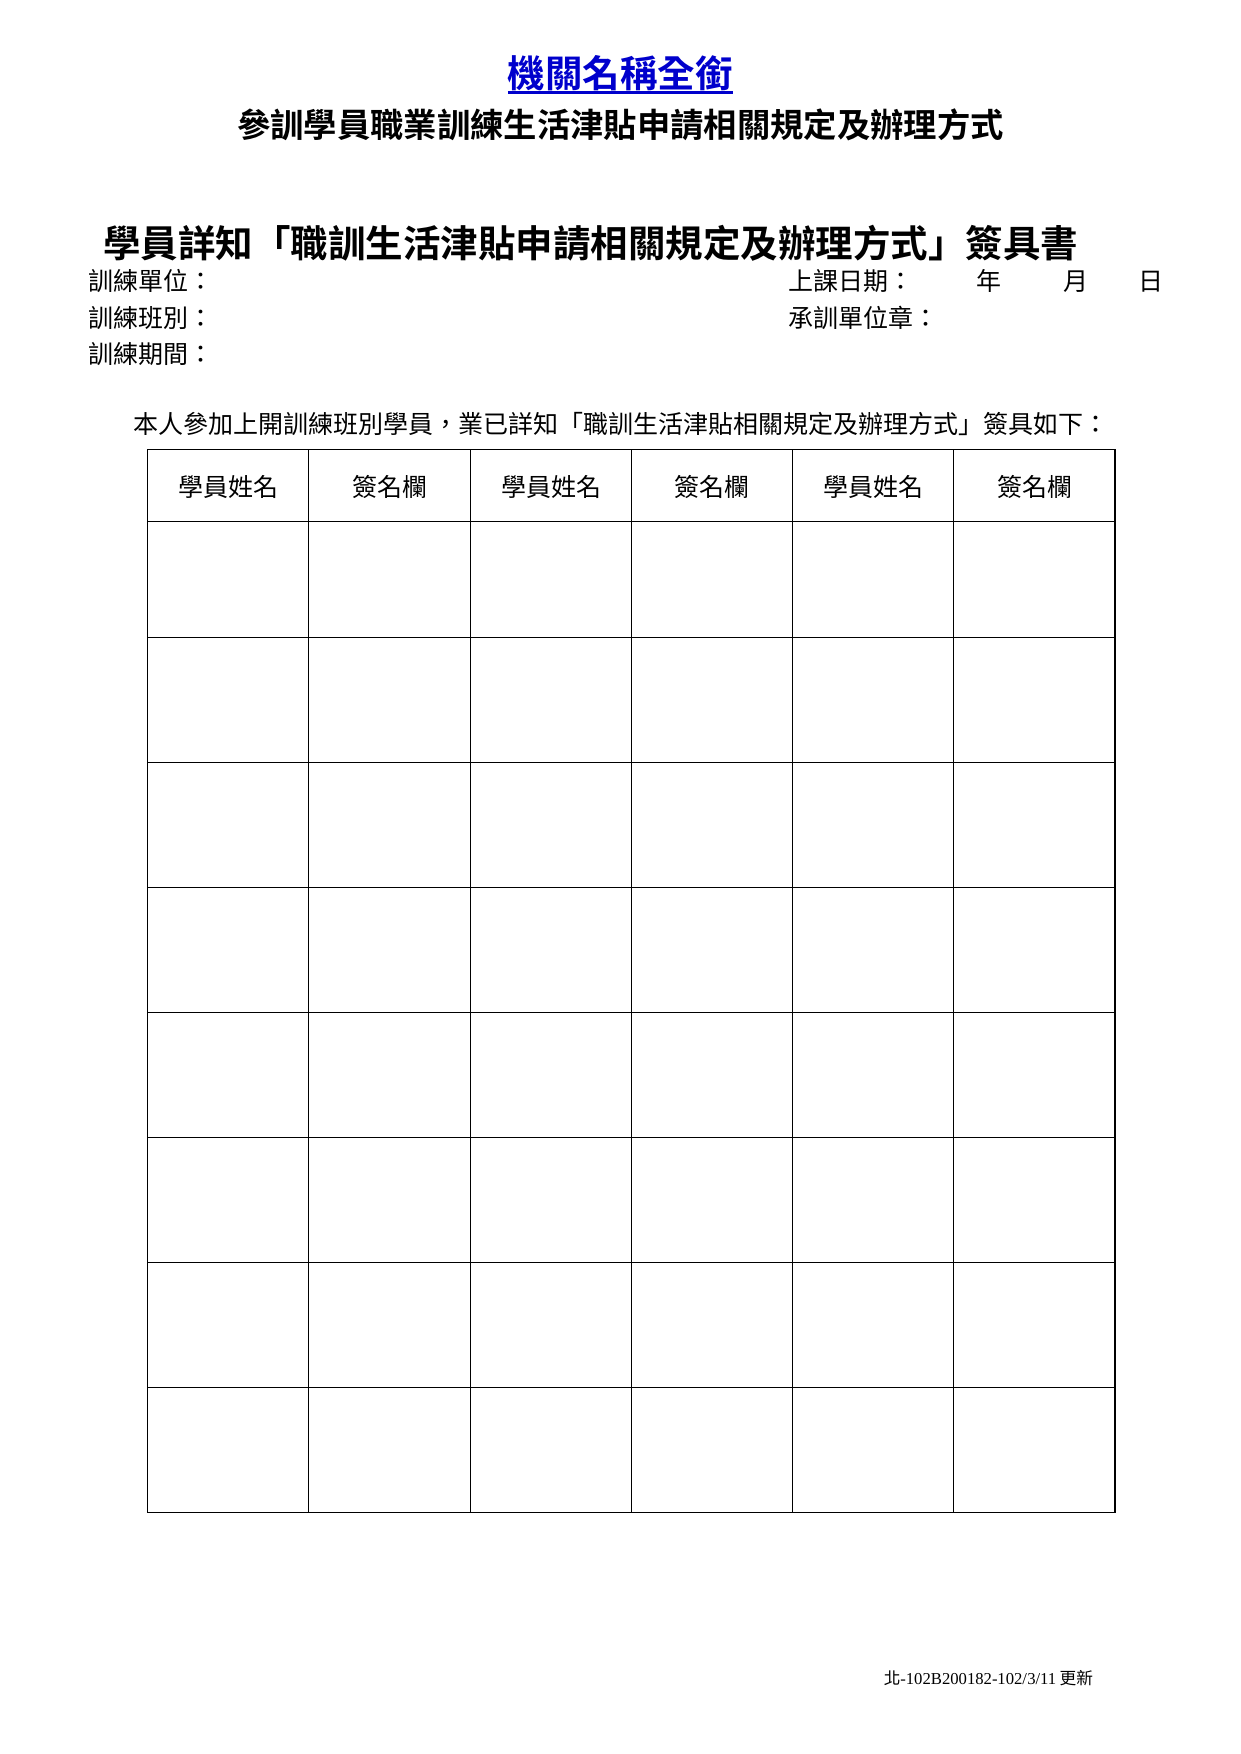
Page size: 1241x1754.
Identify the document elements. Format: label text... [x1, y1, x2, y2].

table_cell [309, 1263, 470, 1387]
table_cell [793, 1388, 953, 1512]
table_cell [471, 1388, 631, 1512]
table_header 簽名欄 [632, 450, 792, 521]
table_cell [309, 1013, 470, 1137]
table_cell [471, 1263, 631, 1387]
table_cell [793, 1013, 953, 1137]
table_cell [309, 888, 470, 1012]
table_cell [632, 1138, 792, 1262]
table_cell [632, 522, 792, 637]
table_cell [148, 638, 308, 762]
text 訓練單位： 上課日期： 年 月 日 [89, 262, 1196, 298]
table_cell [148, 1013, 308, 1137]
table_cell [793, 1138, 953, 1262]
table_cell [793, 1263, 953, 1387]
table_cell [954, 763, 1114, 887]
table_cell [148, 522, 308, 637]
text 訓練期間： [89, 334, 1092, 371]
table_cell [471, 1013, 631, 1137]
text 學員詳知「職訓生活津貼申請相關規定及辦理方式」簽具書 [89, 199, 1092, 262]
table_cell [954, 888, 1114, 1012]
table_cell [632, 638, 792, 762]
table_cell [148, 1263, 308, 1387]
table_cell [471, 522, 631, 637]
table_header 學員姓名 [148, 450, 308, 521]
table_header 學員姓名 [471, 450, 631, 521]
table_cell [632, 1263, 792, 1387]
table_cell [309, 638, 470, 762]
table_cell [632, 1013, 792, 1137]
table_cell [954, 638, 1114, 762]
table_cell [471, 638, 631, 762]
table_cell [309, 763, 470, 887]
table_cell [148, 1388, 308, 1512]
table_cell [954, 1263, 1114, 1387]
table_cell [632, 763, 792, 887]
table_cell [309, 1388, 470, 1512]
text 訓練班別： 承訓單位章： [89, 298, 1196, 334]
table_cell [471, 1138, 631, 1262]
table_cell [148, 888, 308, 1012]
table_cell [793, 638, 953, 762]
table_header 簽名欄 [954, 450, 1114, 521]
table_cell [954, 522, 1114, 637]
table_cell [954, 1013, 1114, 1137]
table_cell [954, 1388, 1114, 1512]
table_cell [471, 888, 631, 1012]
table_cell [954, 1138, 1114, 1262]
table_header 簽名欄 [309, 450, 470, 521]
table_cell [148, 1138, 308, 1262]
table_cell [632, 1388, 792, 1512]
table_cell [309, 522, 470, 637]
table_cell [632, 888, 792, 1012]
text 本人參加上開訓練班別學員，業已詳知「職訓生活津貼相關規定及辦理方式」簽具如下： [133, 405, 1092, 441]
table_header 學員姓名 [793, 450, 953, 521]
table_cell [793, 522, 953, 637]
table_cell [471, 763, 631, 887]
table_cell [148, 763, 308, 887]
table_cell [793, 763, 953, 887]
table_cell [793, 888, 953, 1012]
table_cell [309, 1138, 470, 1262]
